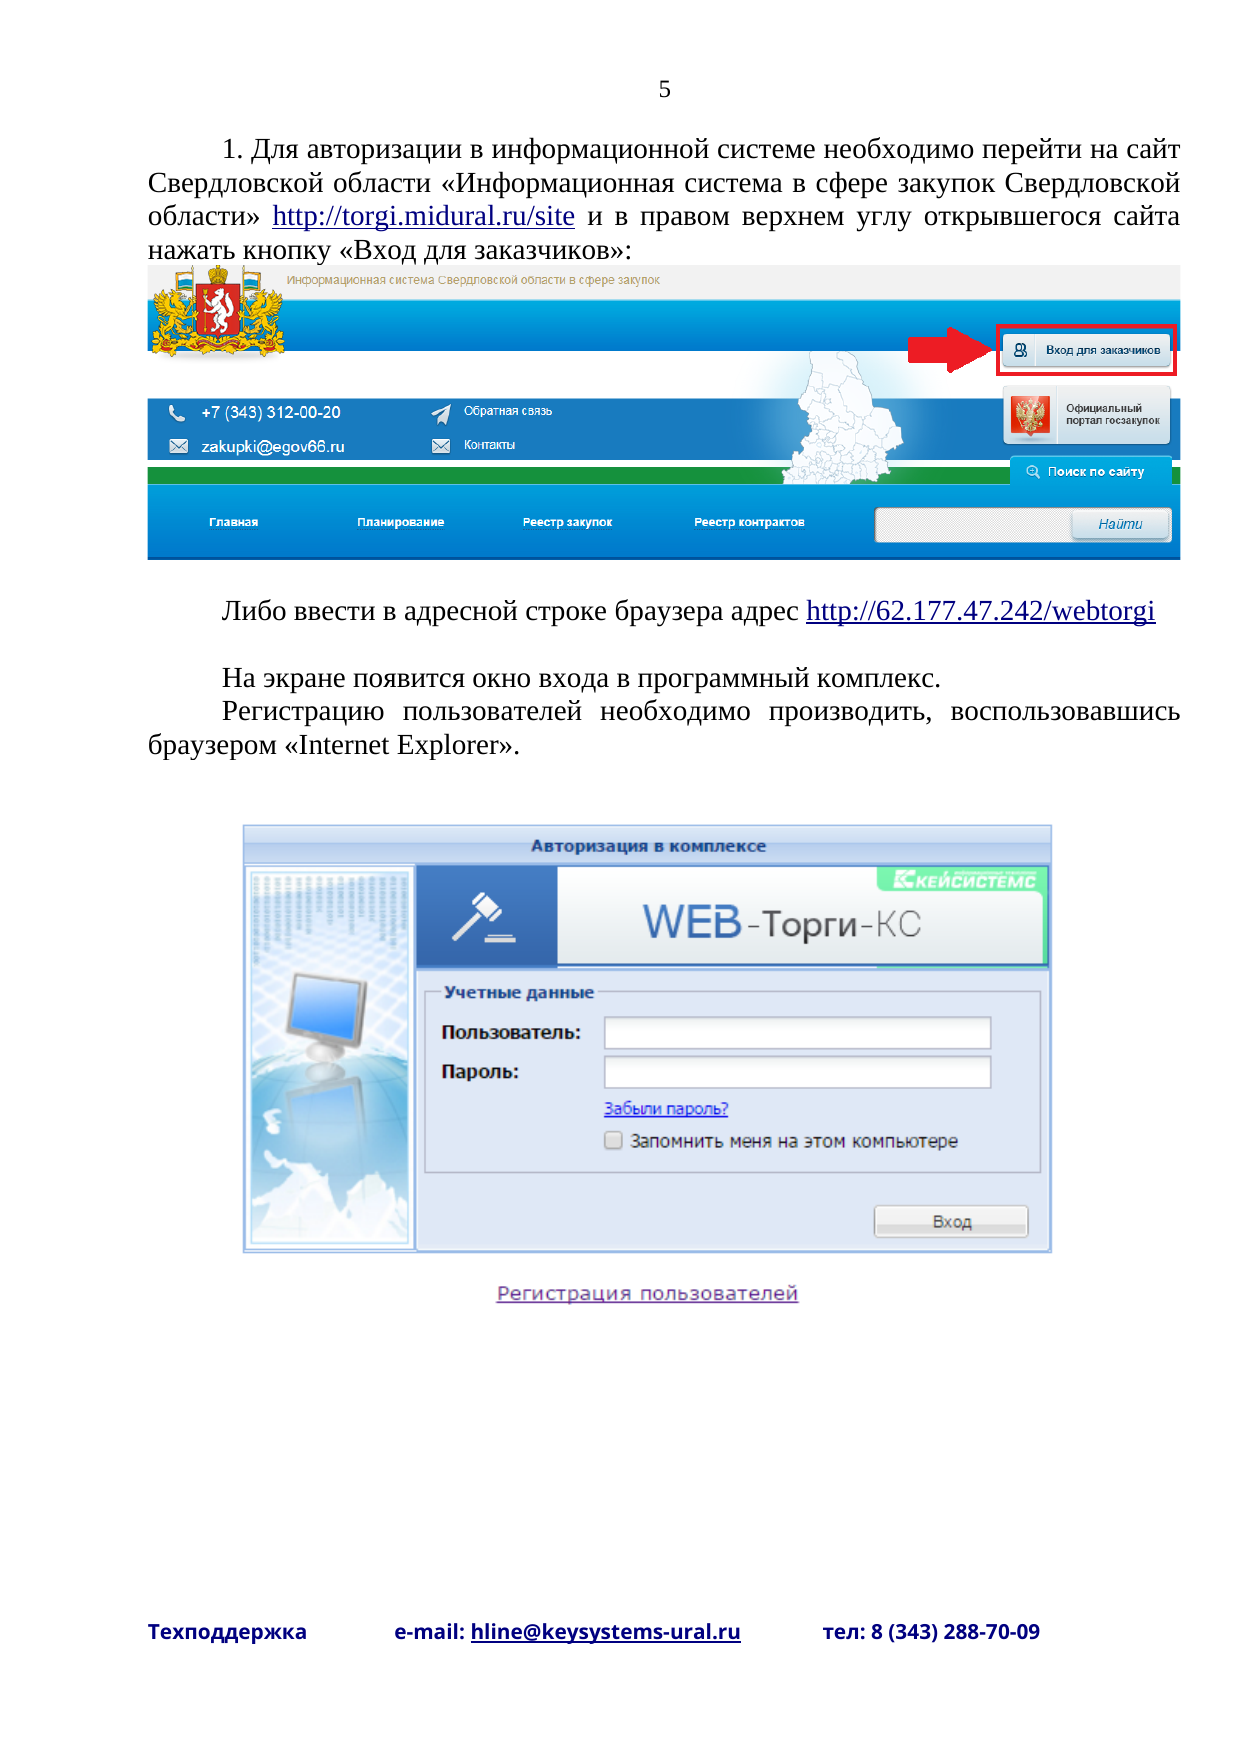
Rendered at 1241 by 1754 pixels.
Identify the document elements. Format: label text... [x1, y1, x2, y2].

text На экране появится окно входа в программный комплекс. [148, 660, 1181, 693]
text Либо ввести в адресной строке браузера адрес http://62.177.47.242/webtorgi [148, 593, 1181, 626]
text 1. Для авторизации в информационной системе необходимо перейти на сайт Свердловской области «Информационная система в сфере закупок Свердловской области» http://torgi.midural.ru/site и в правом верхнем углу открывшегося сайта нажать кнопку «Вход для заказчиков»: [148, 131, 1181, 265]
text Регистрацию пользователей необходимо производить, воспользовавшись браузером «Internet Explorer». [148, 693, 1181, 760]
